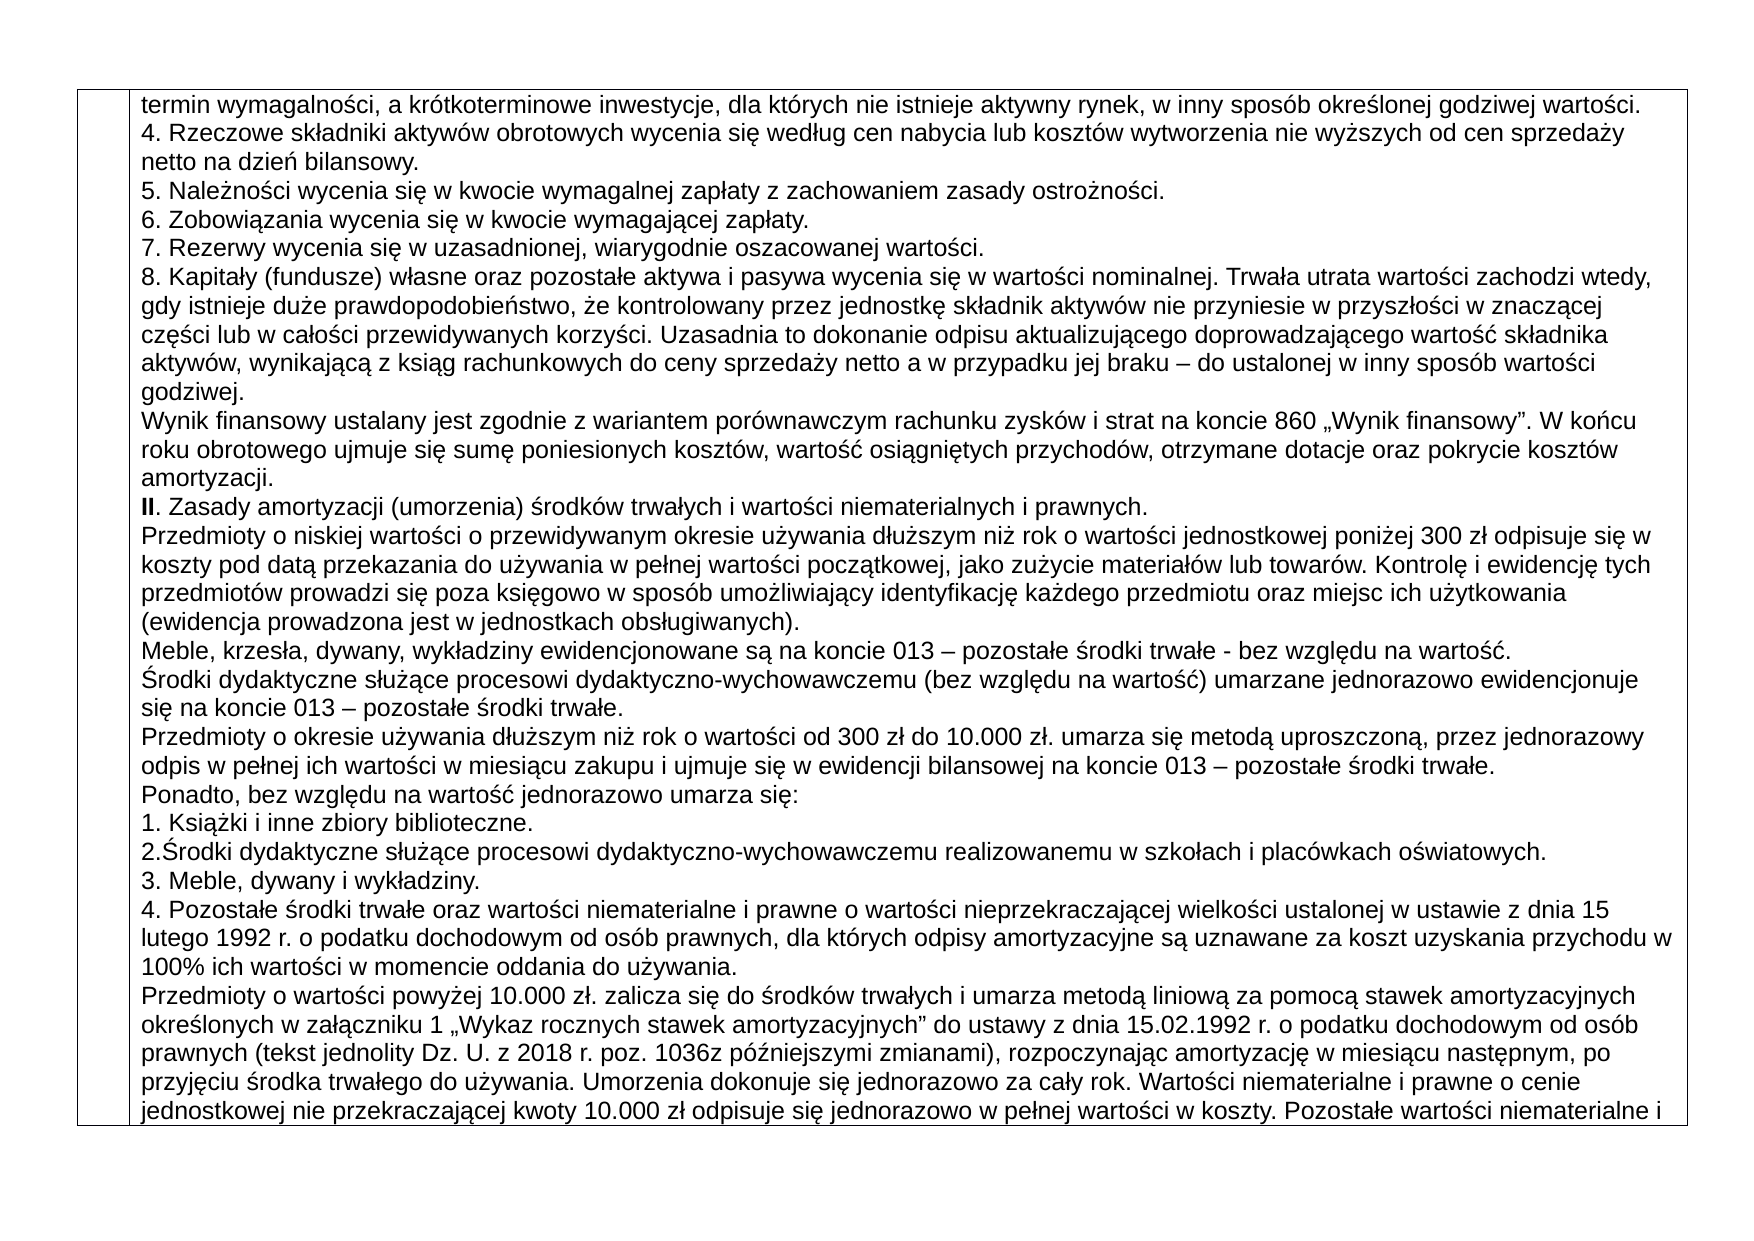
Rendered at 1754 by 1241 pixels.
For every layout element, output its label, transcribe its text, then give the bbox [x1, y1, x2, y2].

table_cell [78, 90, 129, 1125]
table_cell termin wymagalności, a krótkoterminowe inwestycje, dla których nie istnieje aktywny rynek, w inny sposób określonej godziwej wartości. 4. Rzeczowe składniki aktywów obrotowych wycenia się według cen nabycia lub kosztów wytworzenia nie wyższych od cen sprzedaży netto na dzień bilansowy. 5. Należności wycenia się w kwocie wymagalnej zapłaty z zachowaniem zasady ostrożności. 6. Zobowiązania wycenia się w kwocie wymagającej zapłaty. 7. Rezerwy wycenia się w uzasadnionej, wiarygodnie oszacowanej wartości. 8. Kapitały (fundusze) własne oraz pozostałe aktywa i pasywa wycenia się w wartości nominalnej. Trwała utrata wartości zachodzi wtedy, gdy istnieje duże prawdopodobieństwo, że kontrolowany przez jednostkę składnik aktywów nie przyniesie w przyszłości w znaczącej części lub w całości przewidywanych korzyści. Uzasadnia to dokonanie odpisu aktualizującego doprowadzającego wartość składnika aktywów, wynikającą z ksiąg rachunkowych do ceny sprzedaży netto a w przypadku jej braku – do ustalonej w inny sposób wartości godziwej. Wynik finansowy ustalany jest zgodnie z wariantem porównawczym rachunku zysków i strat na koncie 860 „Wynik finansowy”. W końcu roku obrotowego ujmuje się sumę poniesionych kosztów, wartość osiągniętych przychodów, otrzymane dotacje oraz pokrycie kosztów amortyzacji. II. Zasady amortyzacji (umorzenia) środków trwałych i wartości niematerialnych i prawnych. Przedmioty o niskiej wartości o przewidywanym okresie używania dłuższym niż rok o wartości jednostkowej poniżej 300 zł odpisuje się w koszty pod datą przekazania do używania w pełnej wartości początkowej, jako zużycie materiałów lub towarów. Kontrolę i ewidencję tych przedmiotów prowadzi się poza księgowo w sposób umożliwiający identyfikację każdego przedmiotu oraz miejsc ich użytkowania (ewidencja prowadzona jest w jednostkach obsługiwanych). Meble, krzesła, dywany, wykładziny ewidencjonowane są na koncie 013 – pozostałe środki trwałe - bez względu na wartość. Środki dydaktyczne służące procesowi dydaktyczno-wychowawczemu (bez względu na wartość) umarzane jednorazowo ewidencjonuje się na koncie 013 – pozostałe środki trwałe. Przedmioty o okresie używania dłuższym niż rok o wartości od 300 zł do 10.000 zł. umarza się metodą uproszczoną, przez jednorazowy odpis w pełnej ich wartości w miesiącu zakupu i ujmuje się w ewidencji bilansowej na koncie 013 – pozostałe środki trwałe. Ponadto, bez względu na wartość jednorazowo umarza się: 1. Książki i inne zbiory biblioteczne. 2.Środki dydaktyczne służące procesowi dydaktyczno-wychowawczemu realizowanemu w szkołach i placówkach oświatowych. 3. Meble, dywany i wykładziny. 4. Pozostałe środki trwałe oraz wartości niematerialne i prawne o wartości nieprzekraczającej wielkości ustalonej w ustawie z dnia 15 lutego 1992 r. o podatku dochodowym od osób prawnych, dla których odpisy amortyzacyjne są uznawane za koszt uzyskania przychodu w 100% ich wartości w momencie oddania do używania. Przedmioty o wartości powyżej 10.000 zł. zalicza się do środków trwałych i umarza metodą liniową za pomocą stawek amortyzacyjnych określonych w załączniku 1 „Wykaz rocznych stawek amortyzacyjnych” do ustawy z dnia 15.02.1992 r. o podatku dochodowym od osób prawnych (tekst jednolity Dz. U. z 2018 r. poz. 1036z późniejszymi zmianami), rozpoczynając amortyzację w miesiącu następnym, po przyjęciu środka trwałego do używania. Umorzenia dokonuje się jednorazowo za cały rok. Wartości niematerialne i prawne o cenie jednostkowej nie przekraczającej kwoty 10.000 zł odpisuje się jednorazowo w pełnej wartości w koszty. Pozostałe wartości niematerialne i [130, 90, 1687, 1125]
